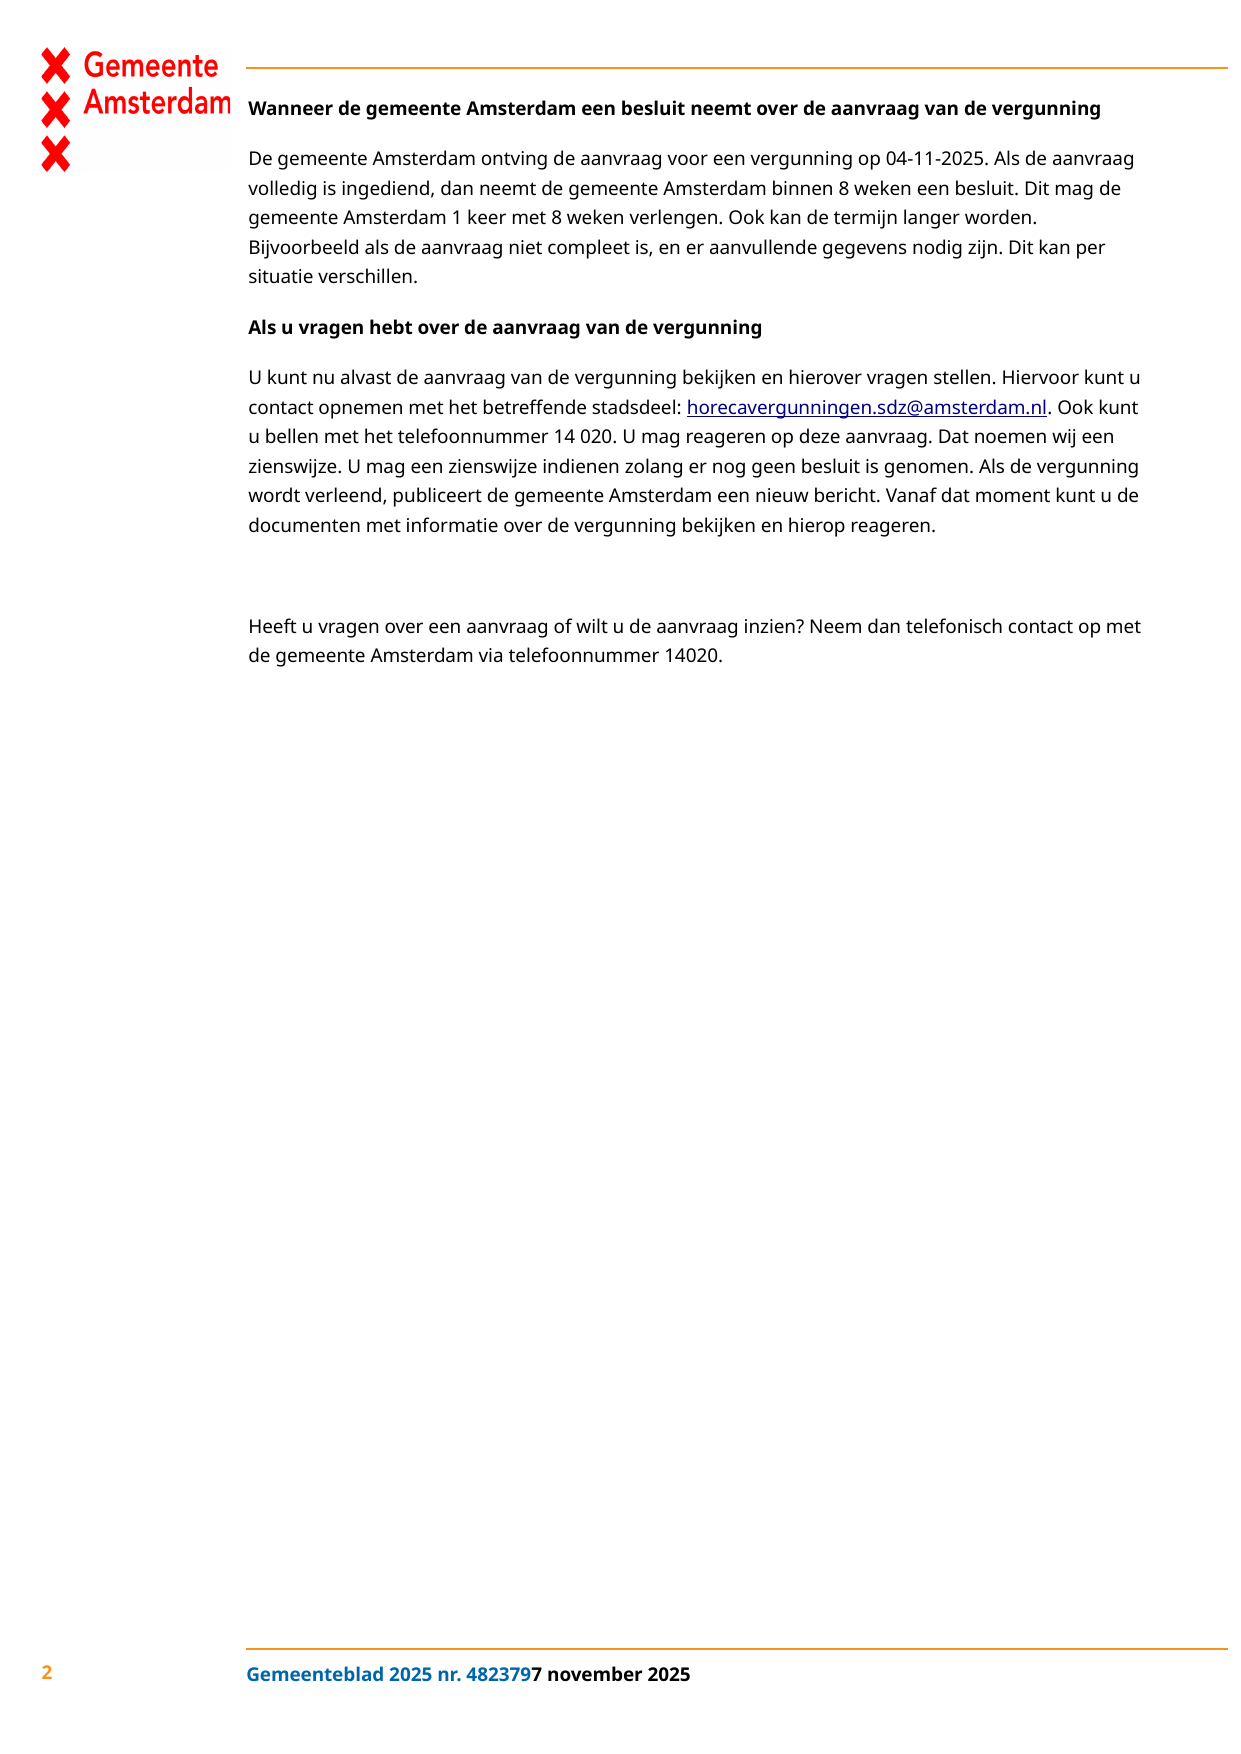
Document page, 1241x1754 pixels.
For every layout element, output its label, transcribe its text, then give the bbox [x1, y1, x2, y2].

text Als u vragen hebt over de aanvraag van de vergunning [248, 314, 1152, 340]
text Wanneer de gemeente Amsterdam een besluit neemt over de aanvraag van de vergunning [248, 95, 1152, 121]
text Heeft u vragen over een aanvraag of wilt u de aanvraag inzien? Neem dan telefonisch contact op met de gemeente Amsterdam via telefoonnummer 14020. [248, 613, 1152, 668]
picture [41, 47, 231, 172]
text De gemeente Amsterdam ontving de aanvraag voor een vergunning op 04-11-2025. Als de aanvraag volledig is ingediend, dan neemt de gemeente Amsterdam binnen 8 weken een besluit. Dit mag de gemeente Amsterdam 1 keer met 8 weken verlengen. Ook kan de termijn langer worden. Bijvoorbeeld als de aanvraag niet compleet is, en er aanvullende gegevens nodig zijn. Dit kan per situatie verschillen. [248, 145, 1152, 289]
text U kunt nu alvast de aanvraag van de vergunning bekijken en hierover vragen stellen. Hiervoor kunt u contact opnemen met het betreffende stadsdeel: horecavergunningen.sdz@amsterdam.nl. Ook kunt u bellen met het telefoonnummer 14 020. U mag reageren op deze aanvraag. Dat noemen wij een zienswijze. U mag een zienswijze indienen zolang er nog geen besluit is genomen. Als de vergunning wordt verleend, publiceert de gemeente Amsterdam een nieuw bericht. Vanaf dat moment kunt u de documenten met informatie over de vergunning bekijken en hierop reageren. [248, 364, 1152, 538]
